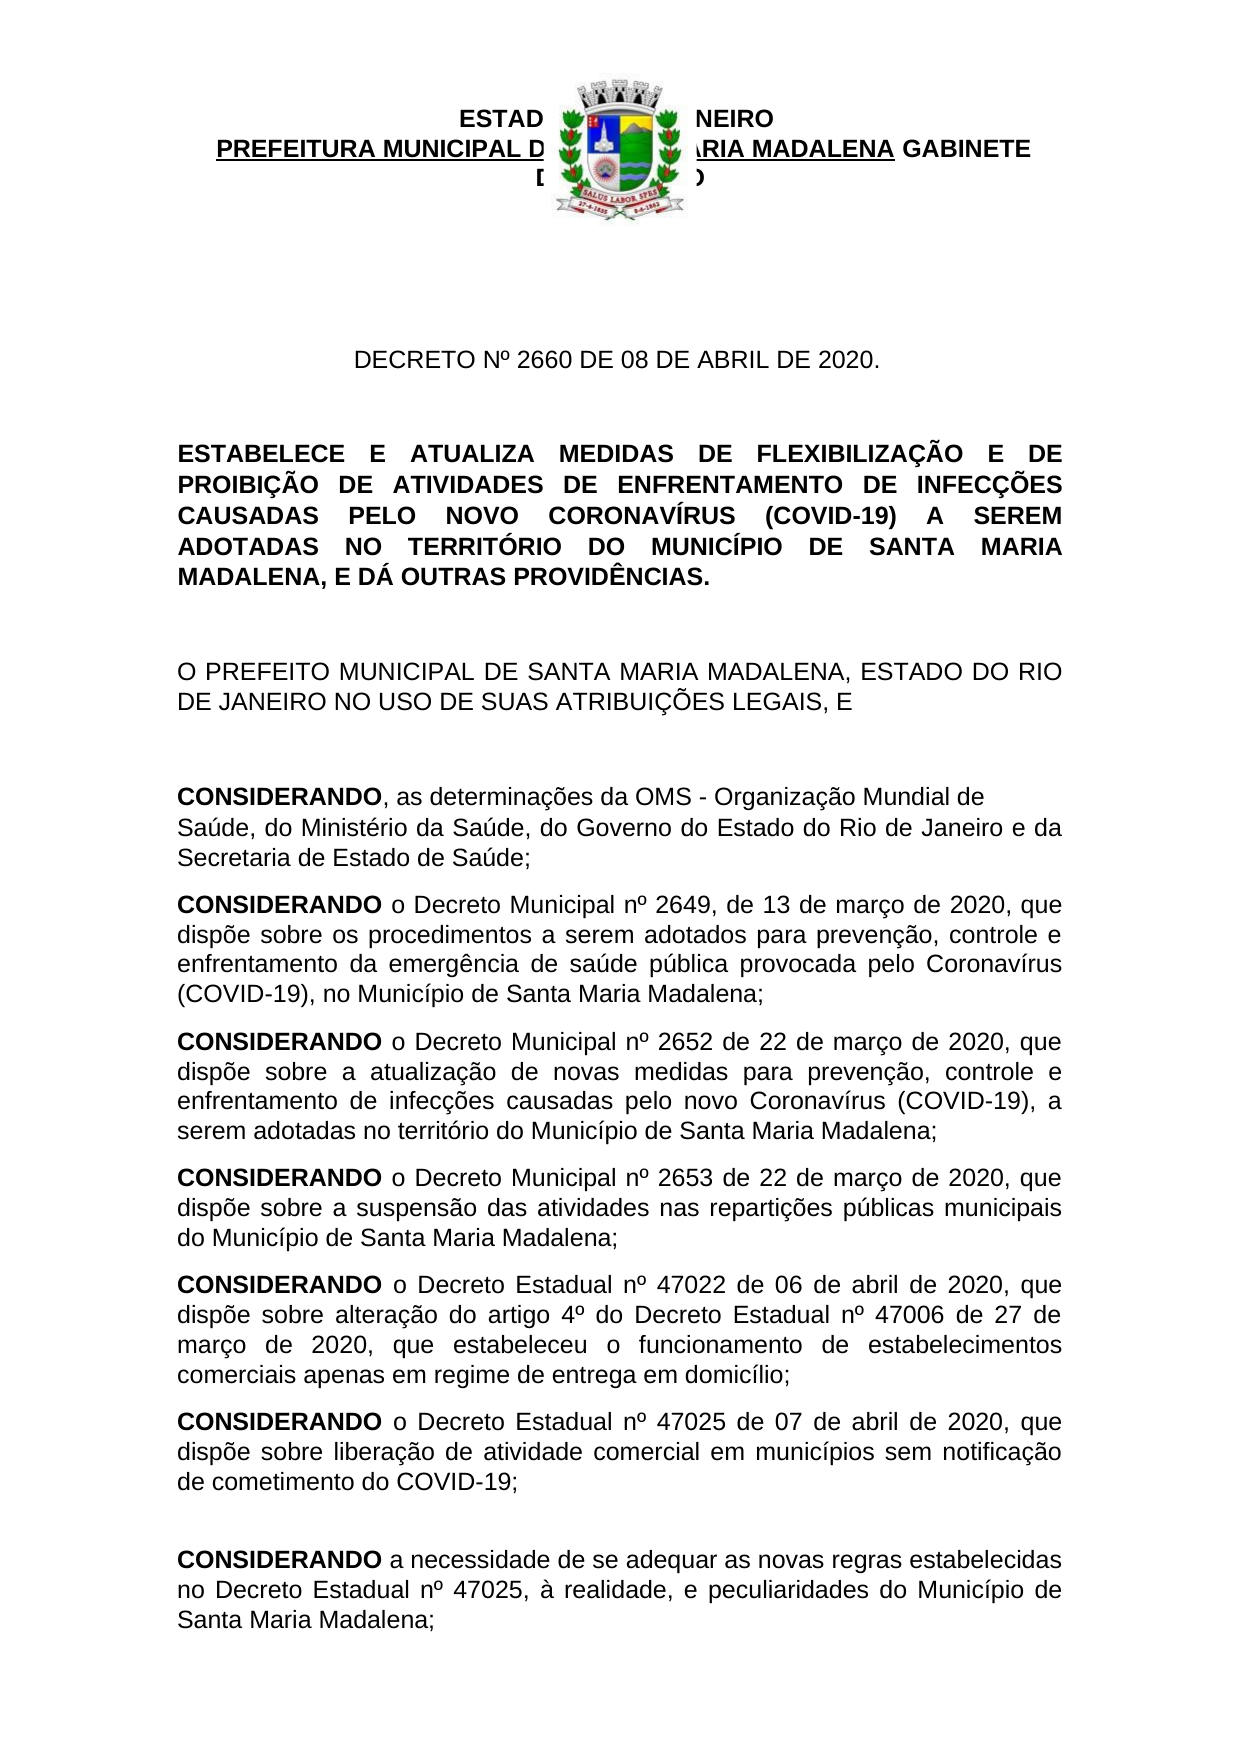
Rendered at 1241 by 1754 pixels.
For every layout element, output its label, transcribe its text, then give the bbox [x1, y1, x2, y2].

text CONSIDERANDO o Decreto Municipal nº 2652 de 22 de março de 2020, que dispõe sobre a atualização de novas medidas para prevenção, controle e enfrentamento de infecções causadas pelo novo Coronavírus (COVID-19), a serem adotadas no território do Município de Santa Maria Madalena; [177, 1027, 1063, 1145]
text CONSIDERANDO o Decreto Municipal nº 2649, de 13 de março de 2020, que dispõe sobre os procedimentos a serem adotados para prevenção, controle e enfrentamento da emergência de saúde pública provocada pelo Coronavírus (COVID-19), no Município de Santa Maria Madalena; [177, 890, 1063, 1008]
text CONSIDERANDO o Decreto Estadual nº 47025 de 07 de abril de 2020, que dispõe sobre liberação de atividade comercial em municípios sem notificação de cometimento do COVID-19; [177, 1407, 1063, 1496]
text CONSIDERANDO, as determinações da OMS - Organização Mundial de [177, 782, 1063, 811]
text CONSIDERANDO o Decreto Estadual nº 47022 de 06 de abril de 2020, que dispõe sobre alteração do artigo 4º do Decreto Estadual nº 47006 de 27 de março de 2020, que estabeleceu o funcionamento de estabelecimentos comerciais apenas em regime de entrega em domicílio; [177, 1270, 1063, 1389]
text CONSIDERANDO a necessidade de se adequar as novas regras estabelecidas no Decreto Estadual nº 47025, à realidade, e peculiaridades do Município de Santa Maria Madalena; [177, 1545, 1063, 1633]
text Saúde, do Ministério da Saúde, do Governo do Estado do Rio de Janeiro e da Secretaria de Estado de Saúde; [177, 813, 1063, 871]
text CONSIDERANDO o Decreto Municipal nº 2653 de 22 de março de 2020, que dispõe sobre a suspensão das atividades nas repartições públicas municipais do Município de Santa Maria Madalena; [177, 1163, 1063, 1252]
text DECRETO Nº 2660 DE 08 DE ABRIL DE 2020. [282, 345, 959, 373]
text ESTABELECE E ATUALIZA MEDIDAS DE FLEXIBILIZAÇÃO E DE PROIBIÇÃO DE ATIVIDADES DE ENFRENTAMENTO DE INFECÇÕES CAUSADAS PELO NOVO CORONAVÍRUS (COVID-19) A SEREM ADOTADAS NO TERRITÓRIO DO MUNICÍPIO DE SANTA MARIA MADALENA, E DÁ OUTRAS PROVIDÊNCIAS. [177, 439, 1063, 591]
text O PREFEITO MUNICIPAL DE SANTA MARIA MADALENA, ESTADO DO RIO DE JANEIRO NO USO DE SUAS ATRIBUIÇÕES LEGAIS, E [177, 657, 1063, 716]
